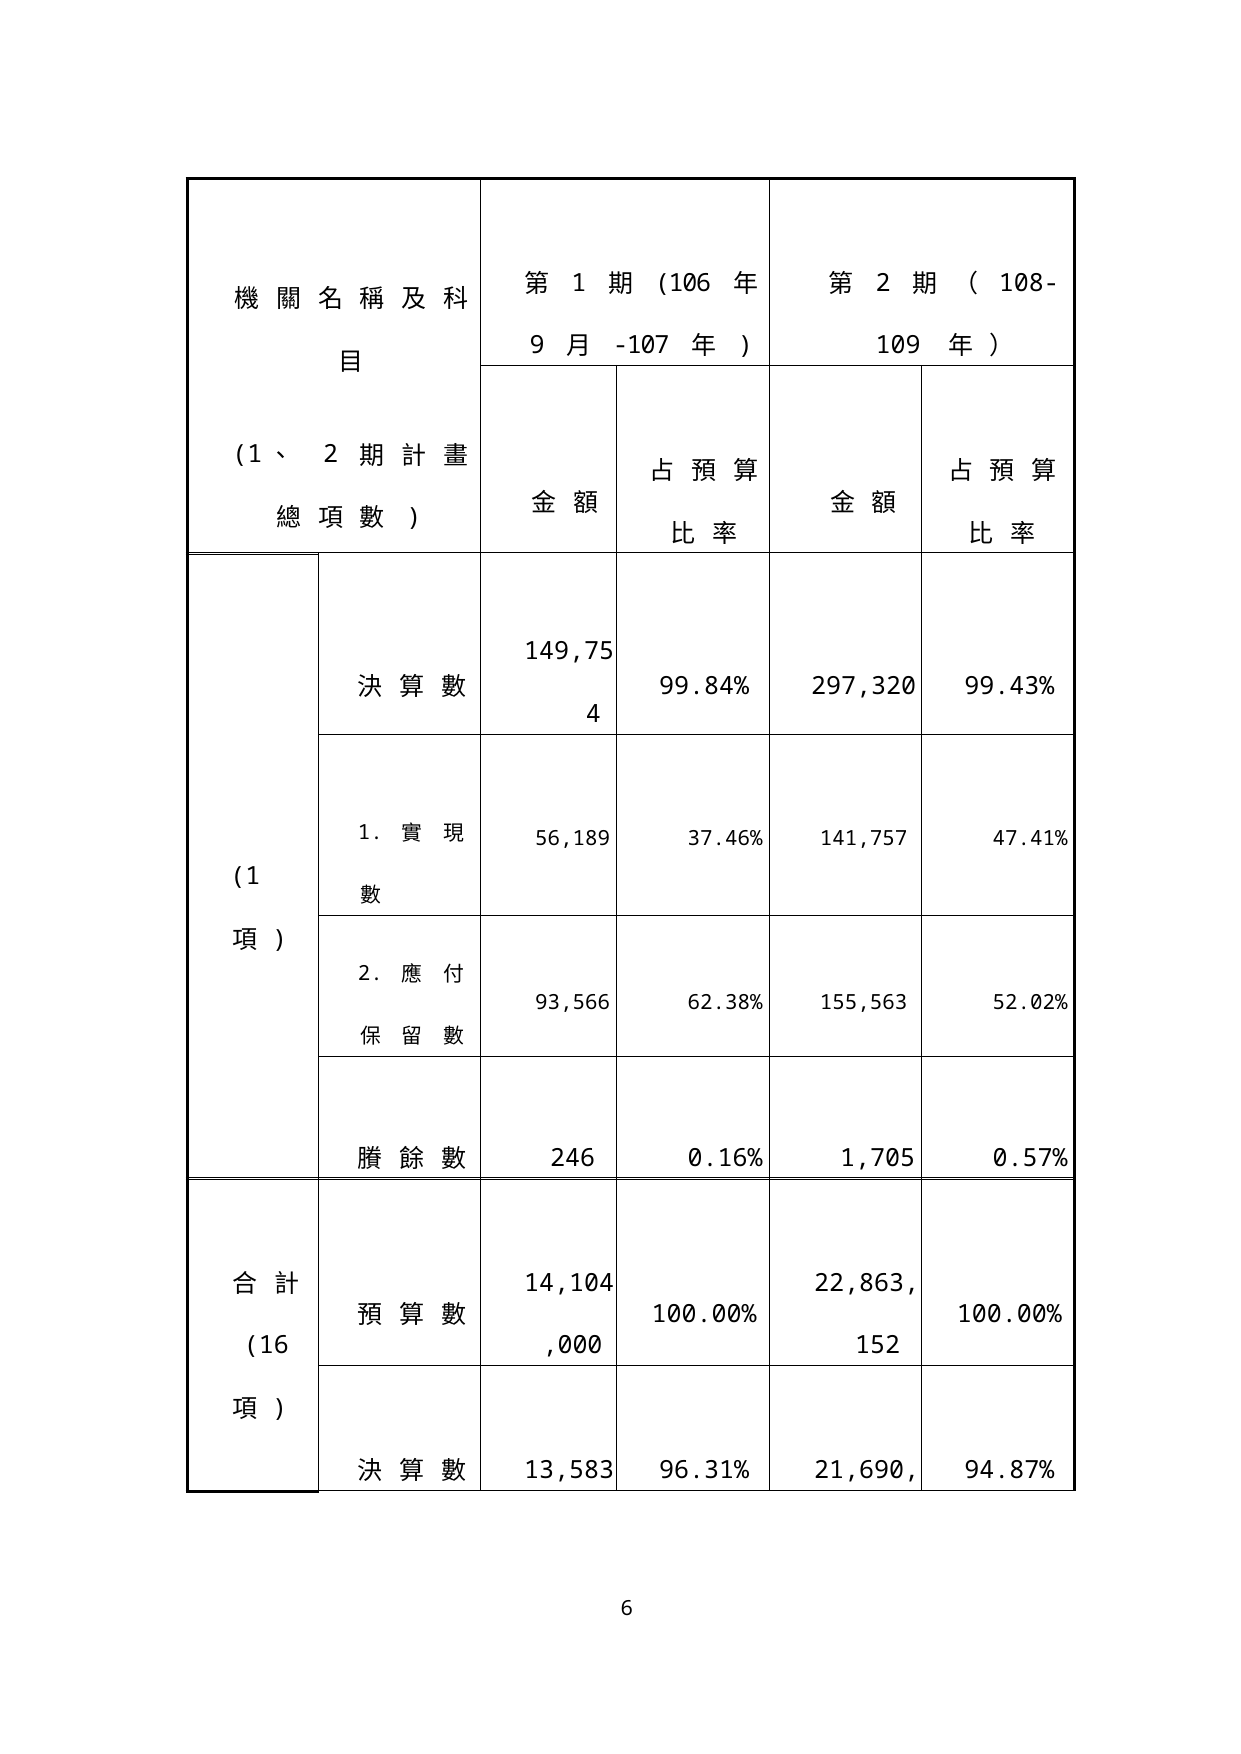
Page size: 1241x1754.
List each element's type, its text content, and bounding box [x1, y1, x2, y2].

table_cell 100.00% [617, 1180, 769, 1365]
table_cell 預算數 [319, 1180, 480, 1365]
table_cell (1項) [189, 555, 318, 1177]
table_cell 13,583 [481, 1366, 616, 1490]
table_cell 52.02% [922, 916, 1073, 1056]
table_cell 1.實現數 [319, 735, 480, 915]
table_cell 占預算比率 [922, 366, 1073, 552]
table_cell 金額 [481, 366, 616, 552]
table_cell 47.41% [922, 735, 1073, 915]
table_header 第2期（108-109年） [770, 180, 1073, 365]
table_cell 金額 [770, 366, 921, 552]
table_cell 0.57% [922, 1057, 1073, 1177]
table_cell 21,690, [770, 1366, 921, 1490]
table_cell 99.43% [922, 553, 1073, 733]
table_cell 占預算比率 [617, 366, 769, 552]
table_cell 94.87% [922, 1366, 1073, 1490]
table_cell 合計 (16項) [189, 1180, 318, 1490]
table_cell 155,563 [770, 916, 921, 1056]
table_cell 37.46% [617, 735, 769, 915]
table_cell 22,863,152 [770, 1180, 921, 1365]
table_cell 297,320 [770, 553, 921, 733]
table_cell 246 [481, 1057, 616, 1177]
table_cell 149,754 [481, 553, 616, 733]
table_cell 1,705 [770, 1057, 921, 1177]
table_cell 賸餘數 [319, 1057, 480, 1177]
table_cell 96.31% [617, 1366, 769, 1490]
table_cell 2.應付保留數 [319, 916, 480, 1056]
table_cell 141,757 [770, 735, 921, 915]
table_cell 決算數 [319, 553, 480, 733]
table_cell 62.38% [617, 916, 769, 1056]
table_cell 14,104,000 [481, 1180, 616, 1365]
table_cell 100.00% [922, 1180, 1073, 1365]
table_cell 56,189 [481, 735, 616, 915]
table_cell 決算數 [319, 1366, 480, 1490]
table_cell 0.16% [617, 1057, 769, 1177]
table_header 機關名稱及科目 (1、2期計畫總項數) [189, 180, 480, 552]
table_cell 93,566 [481, 916, 616, 1056]
table_cell 99.84% [617, 553, 769, 733]
table_header 第1期(106年9月-107年) [481, 180, 769, 365]
